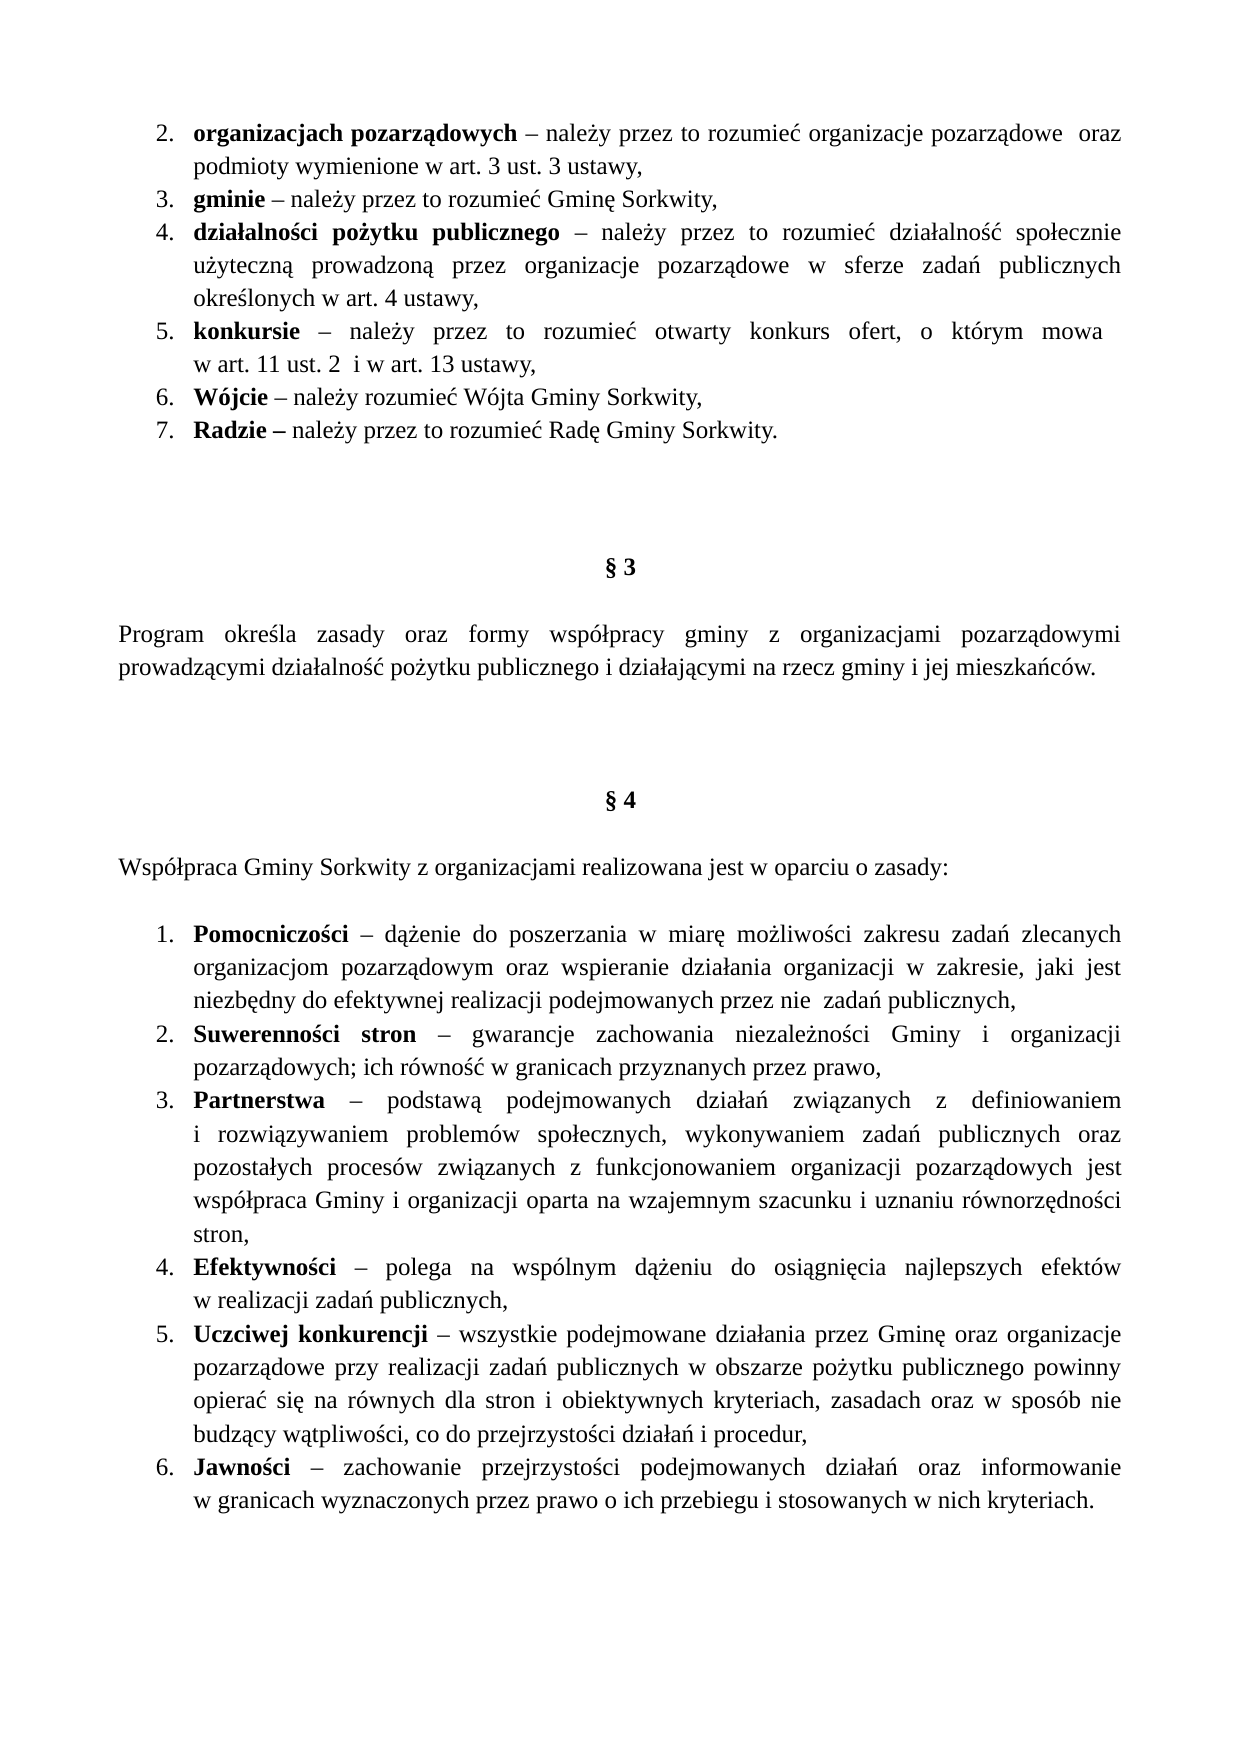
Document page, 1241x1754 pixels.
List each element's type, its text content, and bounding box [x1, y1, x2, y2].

list organizacjach pozarządowych – należy przez to rozumieć organizacje pozarządowe oraz podmioty wymienione w art. 3 ust. 3 ustawy, [156, 118, 1122, 180]
list Partnerstwa – podstawą podejmowanych działań związanych z definiowaniem i rozwiązywaniem problemów społecznych, wykonywaniem zadań publicznych oraz pozostałych procesów związanych z funkcjonowaniem organizacji pozarządowych jest współpraca Gminy i organizacji oparta na wzajemnym szacunku i uznaniu równorzędności stron, [156, 1081, 1122, 1247]
list Jawności – zachowanie przejrzystości podejmowanych działań oraz informowanie w granicach wyznaczonych przez prawo o ich przebiegu i stosowanych w nich kryteriach. [156, 1447, 1122, 1514]
list Pomocniczości – dążenie do poszerzania w miarę możliwości zakresu zadań zlecanych organizacjom pozarządowym oraz wspieranie działania organizacji w zakresie, jaki jest niezbędny do efektywnej realizacji podejmowanych przez nie zadań publicznych, [156, 914, 1122, 1014]
list gminie – należy przez to rozumieć Gminę Sorkwity, [156, 184, 1122, 213]
text § 3 [118, 547, 1122, 581]
text Program określa zasady oraz formy współpracy gminy z organizacjami pozarządowymi prowadzącymi działalność pożytku publicznego i działającymi na rzecz gminy i jej mieszkańców. [118, 614, 1122, 681]
list działalności pożytku publicznego – należy przez to rozumieć działalność społecznie użyteczną prowadzoną przez organizacje pozarządowe w sferze zadań publicznych określonych w art. 4 ustawy, [156, 217, 1122, 312]
list Wójcie – należy rozumieć Wójta Gminy Sorkwity, [156, 382, 1122, 411]
list Suwerenności stron – gwarancje zachowania niezależności Gminy i organizacji pozarządowych; ich równość w granicach przyznanych przez prawo, [156, 1014, 1122, 1081]
text § 4 [118, 781, 1122, 814]
list Uczciwej konkurencji – wszystkie podejmowane działania przez Gminę oraz organizacje pozarządowe przy realizacji zadań publicznych w obszarze pożytku publicznego powinny opierać się na równych dla stron i obiektywnych kryteriach, zasadach oraz w sposób nie budzący wątpliwości, co do przejrzystości działań i procedur, [156, 1314, 1122, 1447]
list Radzie – należy przez to rozumieć Radę Gminy Sorkwity. [156, 415, 1122, 444]
list Efektywności – polega na wspólnym dążeniu do osiągnięcia najlepszych efektów w realizacji zadań publicznych, [156, 1247, 1122, 1314]
list konkursie – należy przez to rozumieć otwarty konkurs ofert, o którym mowa w art. 11 ust. 2 i w art. 13 ustawy, [156, 316, 1122, 378]
list Współpraca Gminy Sorkwity z organizacjami realizowana jest w oparciu o zasady: [118, 847, 1122, 881]
